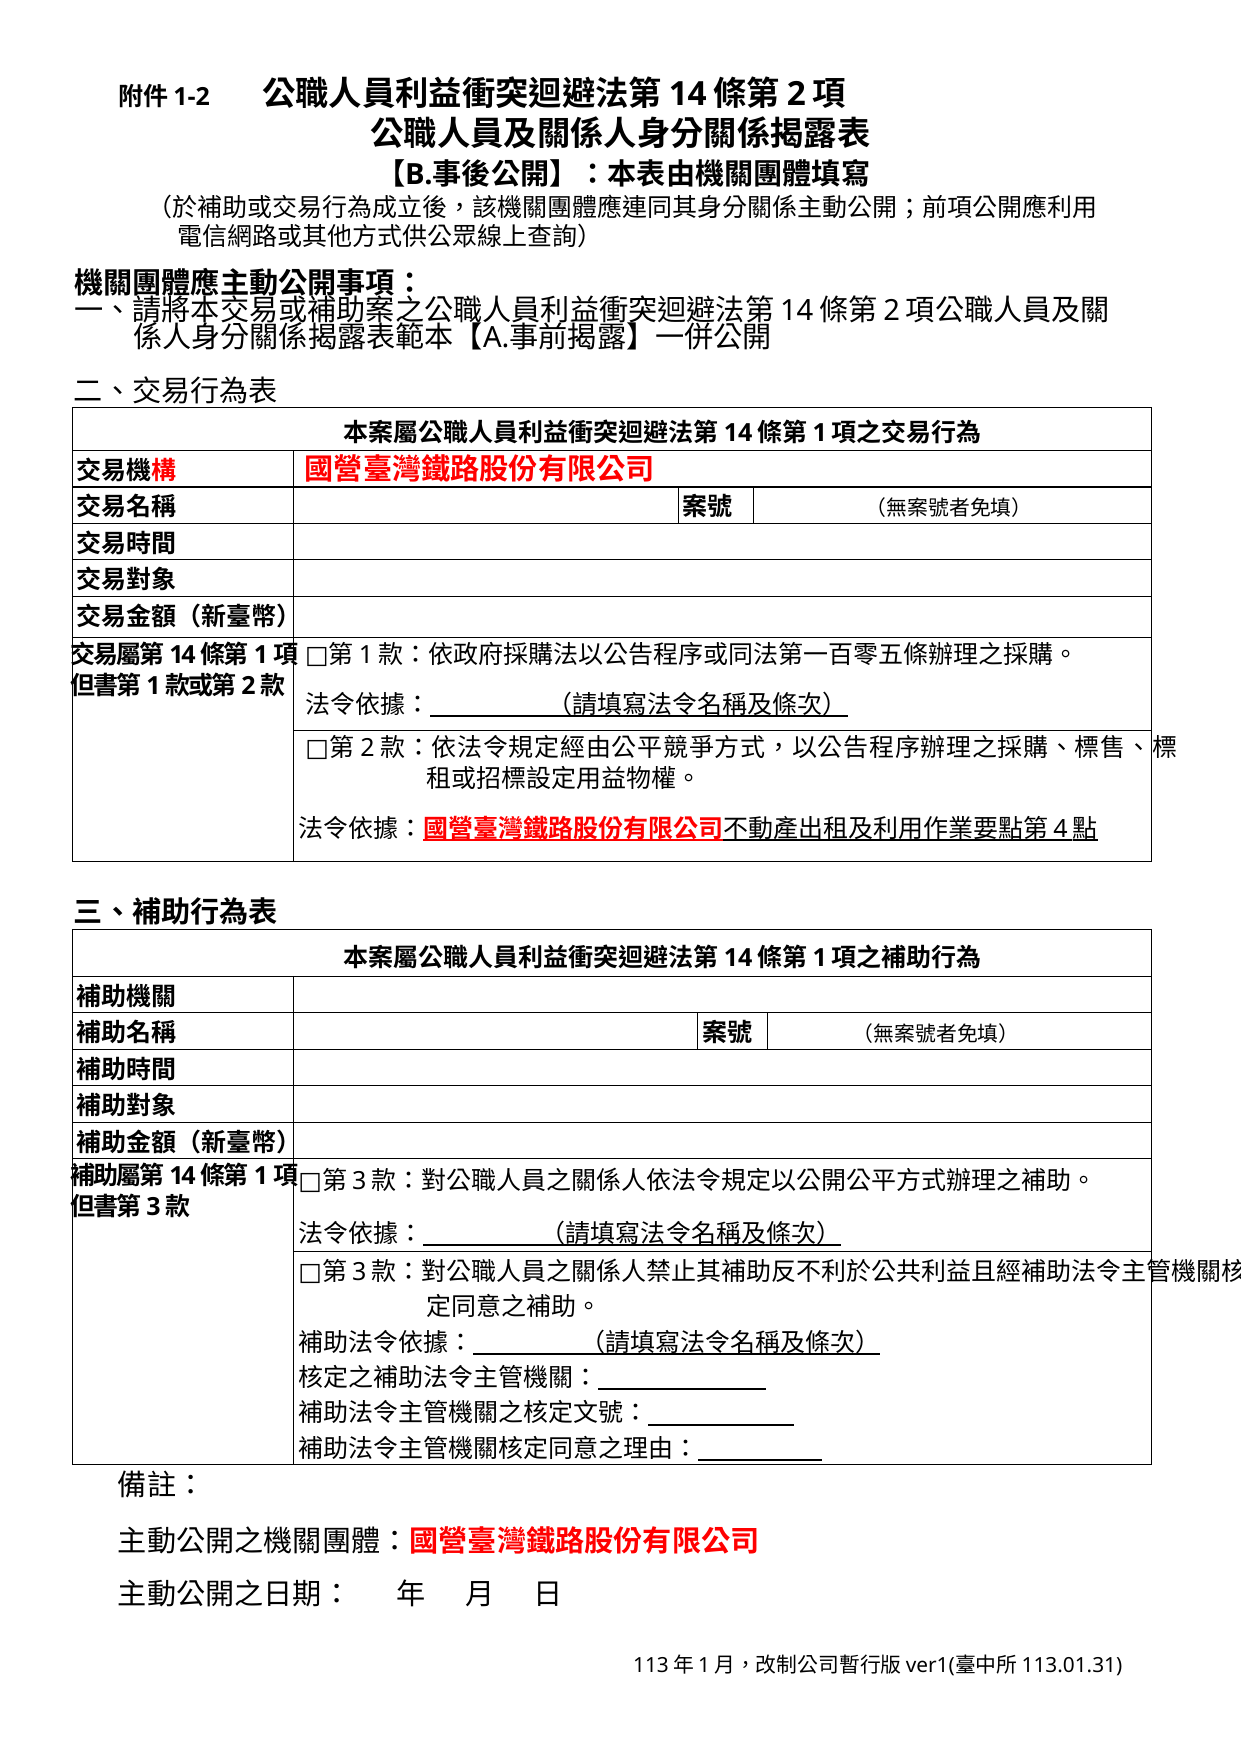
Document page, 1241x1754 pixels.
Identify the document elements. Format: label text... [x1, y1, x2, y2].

text 機關團體應主動公開事項： [330, 270, 1231, 299]
table_cell （無案號者免填） [754, 488, 1151, 523]
table_cell [294, 524, 1151, 559]
table_cell [294, 1086, 1151, 1122]
table_cell □第1款：依政府採購法以公告程序或同法第一百零五條辦理之採購。 法令依據： （請填寫法令名稱及條次） [294, 638, 1151, 730]
table_cell [294, 1123, 1151, 1158]
text 機關團體應主動公開事項： [74, 270, 234, 299]
table_cell 交易機構 [73, 451, 293, 486]
table_cell [294, 488, 678, 523]
table_cell 交易時間 [73, 524, 293, 559]
text 備註： [73, 1465, 1231, 1503]
table_cell [294, 597, 1151, 637]
table_cell [294, 560, 1151, 596]
table_cell □第3款：對公職人員之關係人依法令規定以公開公平方式辦理之補助。 法令依據： （請填寫法令名稱及條次） [294, 1159, 1151, 1251]
table_cell 補助時間 [73, 1050, 293, 1085]
table_cell 補助屬第14條第1項 但書第3款 [73, 1159, 293, 1464]
table_header 本案屬公職人員利益衝突迴避法第14條第1項之補助行為 [73, 930, 1151, 976]
table_cell 案號 [679, 488, 753, 523]
table_cell 交易對象 [73, 560, 293, 596]
table_cell □第3款：對公職人員之關係人禁止其補助反不利於公共利益且經補助法令主管機關核定同意之補助。 補助法令依據： （請填寫法令名稱及條次） 核定之補助法令主管機關： 補助法令主管機關之核定文號： 補助法令主管機關核定同意之理由： [294, 1252, 1151, 1464]
table_cell 交易屬第14條第1項 但書第1款或第2款 [73, 638, 293, 861]
text 二、交易行為表 [73, 380, 1231, 407]
text 機關團體應主動公開事項： [137, 272, 156, 292]
text （於補助或交易行為成立後，該機關團體應連同其身分關係主動公開；前項公開應利用電信網路或其他方式供公眾線上查詢） [148, 193, 1122, 251]
table_cell [294, 1050, 1151, 1085]
table_cell 補助金額（新臺幣） [73, 1123, 293, 1158]
table_cell [294, 977, 1151, 1012]
table_cell （無案號者免填） [768, 1013, 1151, 1049]
table_cell 補助名稱 [73, 1013, 293, 1049]
table_header 本案屬公職人員利益衝突迴避法第14條第1項之交易行為 [73, 408, 1151, 450]
table_cell 補助機關 [73, 977, 293, 1012]
text 機關團體應主動公開事項： [313, 270, 331, 299]
table_cell [294, 1013, 697, 1049]
table_cell □第2款：依法令規定經由公平競爭方式，以公告程序辦理之採購、標售、標租或招標設定用益物權。 法令依據：國營臺灣鐵路股份有限公司不動產出租及利用作業要點第4點 [294, 731, 1151, 861]
text 一、請將本交易或補助案之公職人員利益衝突迴避法第14條第2項公職人員及關係人身分關係揭露表範本【A.事前揭露】一併公開 [74, 299, 1122, 353]
table_cell 國營臺灣鐵路股份有限公司 [294, 451, 1151, 486]
text 【B.事後公開】：本表由機關團體填寫 [15, 153, 1231, 193]
text 三、補助行為表 [73, 896, 1231, 929]
text 附件1-2 公職人員利益衝突迴避法第14條第2項 [118, 74, 1122, 113]
text 主動公開之日期： 年 月 日 [73, 1574, 1231, 1612]
table_cell 案號 [698, 1013, 767, 1049]
text 公職人員及關係人身分關係揭露表 [118, 113, 1122, 153]
table_cell 補助對象 [73, 1086, 293, 1122]
table_cell 交易金額（新臺幣） [73, 597, 293, 637]
text 機關團體應主動公開事項： [234, 270, 312, 299]
text 主動公開之機關團體：國營臺灣鐵路股份有限公司 [73, 1522, 1231, 1559]
table_cell 交易名稱 [73, 488, 293, 523]
